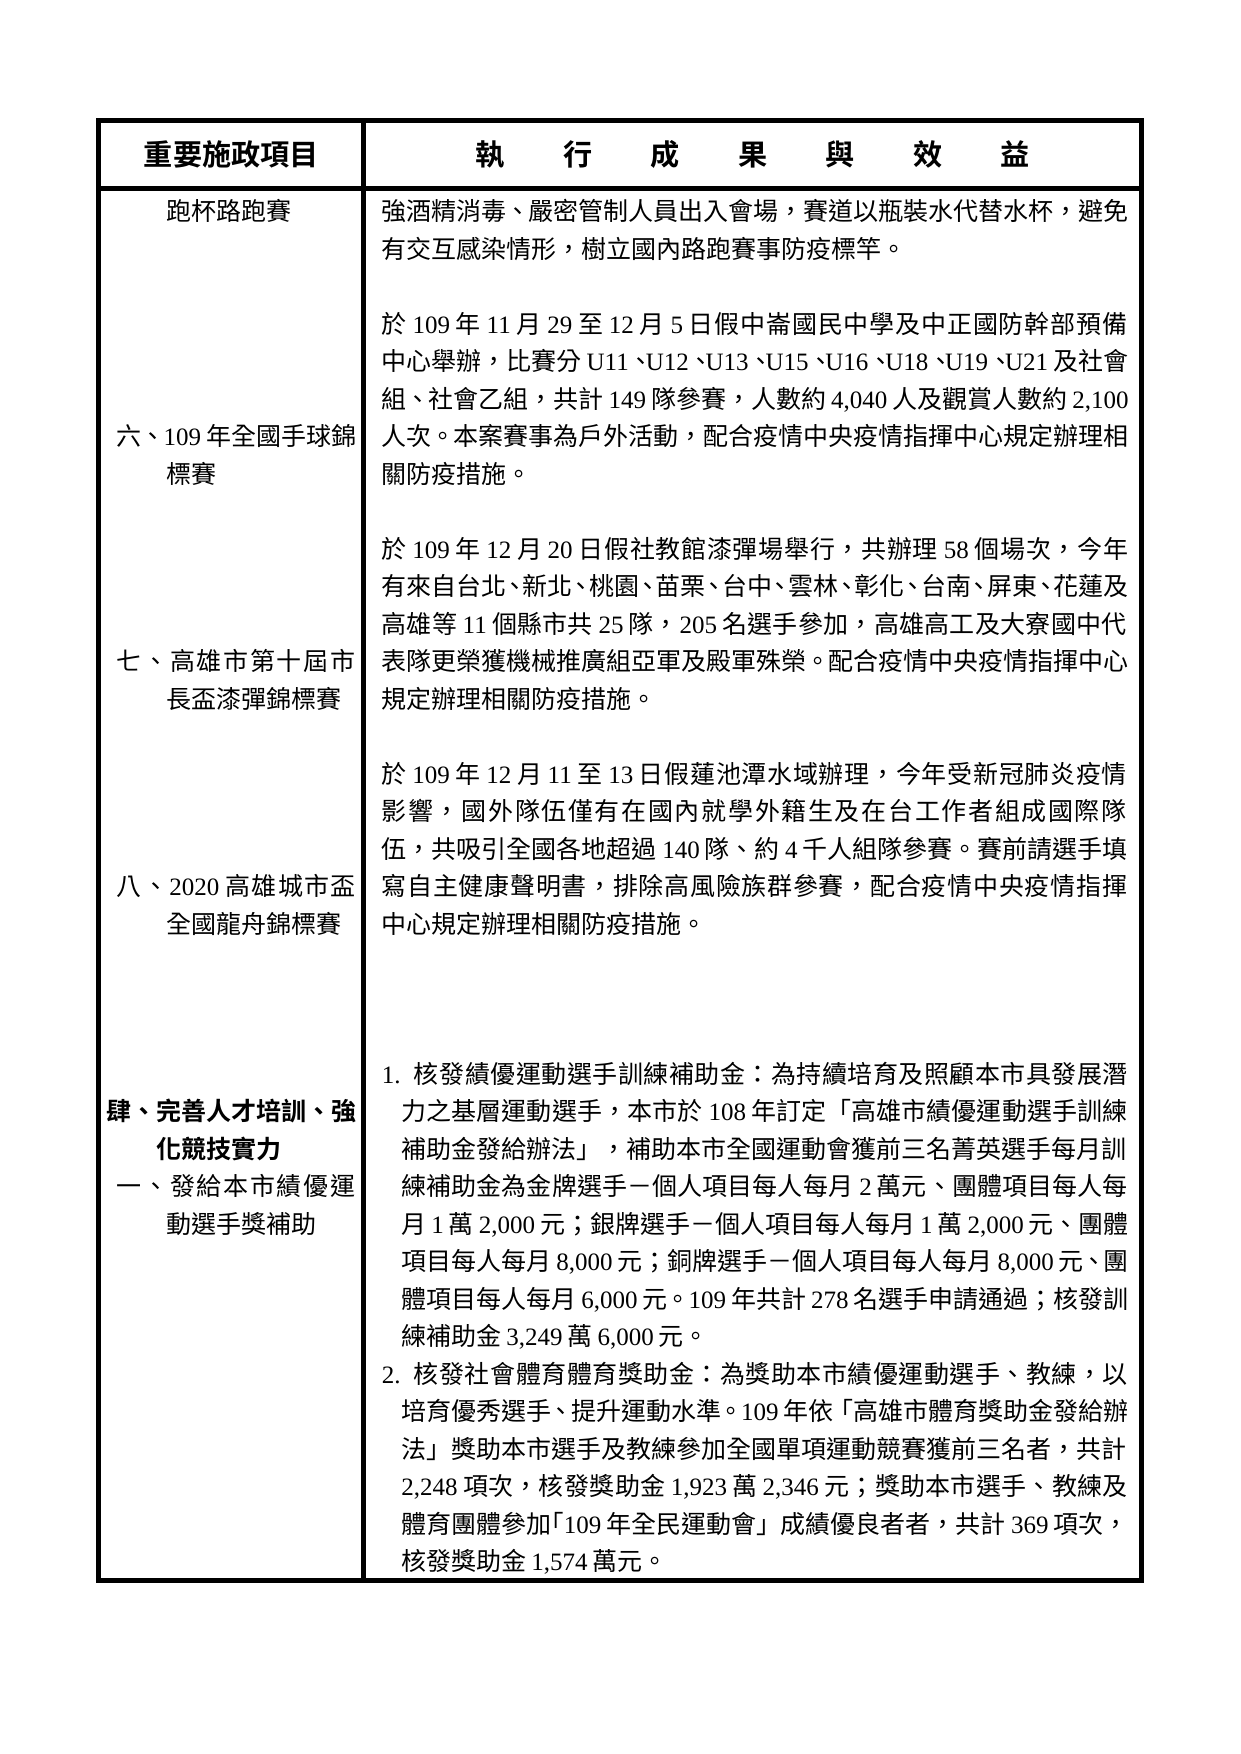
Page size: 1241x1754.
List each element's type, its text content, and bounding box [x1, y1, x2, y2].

table_header 執 行 成 果 與 效 益 [366, 123, 1139, 186]
table_cell 跑杯路跑賽 六、109年全國手球錦標賽 七、高雄市第十屆市長盃漆彈錦標賽 八、2020高雄城市盃全國龍舟錦標賽 肆、完善人才培訓、強化競技實力 一、發給本市績優運動選手獎補助 [101, 191, 361, 1578]
table_cell 運動發展局業於108年11月1日完成鳳山運動園區OT案第一期點交作業，目前由委外廠商進行營運管理羽球館、游泳池及體適能運動中心，為市府增加開發權利金計125萬，另每年為市府節省支出約2,105萬元，增加土地租金約630萬元及營運權利金約50萬元，合計每年為市府約創造2,785萬元產值；待鳳山體育館耐震補強工程驗收完成後著手辦理第二期點交作業，營運標的物包括網球場、溜冰場、服務中心及體育館；本營運移轉案不僅引進現代化經營管理概念，同時提升公共設施整體價值，未來可望進一步塑造運動產業聚落，帶動相關產業發展。 運動發展局並持續辦理東門游泳池、鳳山慢速壘球場、大寮游泳池、民生網球場、大社游泳池、前鎮游泳池、四維羽球及大坪頂運動園區壘球場委外營運，109年人力及維護支出共節省2,574萬元，並增加權利金收入226萬元。 高雄三民運動中心2.0 BOT先期規劃暨招商作業： (1)運動發展局前以三民區陽明溜冰場為基地評估辦理促參BOT「三民運動中心2.0」，經完成可行性評估為有條件可行，並獲財政部經費補助續行先期規劃及招商作業。惟受新冠肺炎疫情影響市場態勢改向與投資熱度降低以及本市運動中心政策目標調整，本案修正原可行性評估結果及財務條件後，投資熱度仍不樂觀。 (2)衡酌本案市場及財務達成整體自償性仍需相當條件，本案基地併行爭取教育部體育署興整建「全民運動館」經費，以最速完成提供市民健康、休閒、娛樂及生活機能兼備的全齡化複合式運動休閒場館為政策目標，作為基地開發利用之執行方針。 蓮池潭水域運動訓練中心OT可行性評估案： 蓮池潭曾為2009年世界運動會輕艇水球、滑水和龍舟項目比賽場地，現況為高雄市體育會龍舟、輕艇、帆船、划船委員會、看見臺灣基金會等單位作水域運動使用。為促進蓮池潭運動及觀光等產業發展，開拓多元水域運動文化體驗，以「本市蓮池潭水域運動訓練中心OT可行性評估」案，向財政部申請核定補助經費辦理。本案於110年2月底完成期末報告，經顧問公司綜合評估因本案財務不具可行性，爰本中心未來擬以採購法委外經營管理之方式，透過引入民間資源甄選優秀專業經營團隊投入營運，藉此提高運動場館使用效益與自償性，同時提升市民與遊客參與蓮池潭水域活動意願，帶動整體周邊區域發展。 小港、鹽埕運動中心BOT可行性評估案： 為促進優化高雄市小港區及鹽埕區之市民運動休閒環境與因應台灣高齡化社會之來臨，本案期以BOT之促參方式，透過民間參與公共建設興建結合全齡化運動設施及年長者安心托付日間照顧之場館，以提升市民之生活品質，促進市民健康及推廣全民運動。市府前向財政部申請促參前置作業補助，獲核准補助總經費193萬6,600元，核定補助174萬2,940元，本府自籌19萬3,660元；辦理「高雄市小港、鹽埕運動中心BOT案可行性評估計畫」。本案業於109年8月完成顧問標決標，刻正研擬可行性評估報告，預計110年4月完成期末報告，後依評估結果確認後續政策方向。 本市電競發展以運動、產業及教育等3大面向建構策略。未來本市電競運動發展，以培育選手、蓬勃賽事與活動及提升整體產值為核心策略，期以舉行各類賽事、辦理會展或活動等，擴散帶動電競相關軟硬體、活動策劃、行銷、傳播媒體等各行業於本市投入，串聯產官學加值運用導入，從而豐富活絡本市電競產業價值鏈，帶動本市電競產業蓬勃發展，打造高雄電競運動城市品牌。 辦理2020高雄電競嘉年華 首次舉辦電競嘉年華於109年12月11至13日假高雄電競館舉辦，活動內容包含電競賽事(特戰英豪、灌籃高手及英雄聯盟等)、主題市集(體感科技體驗、電競產業展示、電競教育推廣及表演活動等內容)及直播主培訓營等，電競賽事參賽選手達904人、主播培訓營本市計129位學生參與、主題市集參觀人數達10,964人次並配合疫情中央疫情指揮中心規定辦理相關防疫措施。 掌握本市擁有宜人氣候、物美價廉且交通便利等優勢，持續結合民間資源合辦國際或全國性參與式、觀賞性體育活動，同時吸引國外運動團隊至本市進行移地訓練，與其他相關領域結合，如醫療、住宿或觀光商圈。 韓國大學田徑隊移地訓練於109年1月23日至2月9日共計18天假中正運動場訓練，共計9位隊職員。 韓國職棒斗山熊隊二軍於109年2月20日至3月9日共計15天假立德棒球場進行移地訓練，共計46位隊職員。 韓國職棒培證英雄隊一軍於109年2月21日至3月9日共計15天假澄清湖棒球場進行移地訓練，共計56位隊職員。 辦理｢2020國際自由車環台公路大賽｣、｢2020 高雄市第 14 屆樹德超力盃全國羽球錦標賽｣、｢109 年高雄市第40 屆市長盃全國籃球錦標賽｣、｢高雄市左營109年全國城市盃長青籃球邀請賽｣、｢ 2020年FEI世界盃障礙超越馬術錦標暨第一場全國障礙超越馬術錦標賽｣、｢2020第五屆港都盃全國分級游泳錦標賽｣、「2020艾多美Run 2Life公益路跑」、「全國第64 屆和家盃排球錦標賽」、「2020港都盃全國田徑錦標賽」、「市長盃全國槌球錦標賽」、「市長盃太極拳錦標賽」、｢2020全國少年青少年桌球菁英賽-南區賽及獎金賽」、｢2020年第11屆高雄港都盃全國羽球錦標賽」、｢2020全國樂活盃桌球錦標賽」、｢2020年高雄市姥姥盃全國籃球錦標賽」、｢109年全國總統盃社會組桌球錦標賽」、｢109年全國手球錦標賽」、｢2020高雄電競嘉年華」、「109年全國SUP立式划槳公開賽｣、「2020高雄城市盃全國龍舟錦標賽｣、「109年高雄市議長盃全國西洋棋錦標賽｣、「109年理事長盃全國慢速壘球錦標賽｣、「高雄市第十屆市長盃全國漆彈錦標賽｣、「2020年第10屆高雄市主委盃全國滾球錦標賽」、「2020永慶盃路跑」、「第六屆高雄市舒跑杯路跑賽」、「漫威路跑-找回你的力量高雄場」計 1 場國際賽事、58場全國規模賽事及7場路跑活動，參與人次超過13萬人次，促進本市參與型、觀賞型運動經濟成長。 整修體育館、游泳池、羽球場及網球館等場館，並新建服務中心及運動中心，總經費3億6,934萬元，體育署核定補助1億8,000萬元，市府自籌1億8,934萬元；106年6月開工，現已完工並開放田徑場、羽球館、溜冰場、網球場、游泳池及運動中心，體育館耐震工程重新招標後，於109年7月6日開工，所需工期為135工作天，預計110年1月完工。 108年起陸續完成「高雄市立運動場館無障礙設施改善計畫」、「高雄國家體育場設施設備整建改善計畫」、「小港運動場排水暨銀髮族運動環境改造計畫」、「路竹體育園區運動場地設施更新改善計畫」等4案。 高雄國家體育場國家級400公尺田徑場設施設備修繕計畫：中華民國田徑協會再認證現場勘驗建議申請補助，針對100公尺起點暨110高欄第一欄架區、標槍助跑區、撐竿跳助跑區、跳遠暨三級跳助跑區及400M跑道標準田徑場等項目進行改善；總經費計558萬6,743元，體育署補助391萬元、市府自籌167萬6,743元，109年4月驗收完成並取得中華民國田徑協會再認證證書。 蓮池潭艇庫暨周遭設施整建計畫：重建蓮池潭艇庫、整合民眾服務、教育導覽、賽務行政及商業功能等複合式艇庫，並改造周圍碼頭及親水平台等環境美化，另購置更新龍舟及相關船隻設備，完善蓮池潭水域運動設施及環境改造。總經費1億1,200萬元，體育署核定補助7,840萬元，市府自籌3,360萬元；業於108年4月24日開工、109年10月完工。 陽明網球中心中央球場整體改造計畫：為使陽明網球中心能因應辦理國內外重要網球賽事，重新檢討全區使用定位及營運方向，規劃中央球場室內空間改造、球場地坪更新、看臺地坪防水、觀眾椅更新、無障礙設施改善及商業空間規劃，整合賽事、商業及無障礙環境整體規劃改造。總經費1億3,650萬元，體育署核定補助9,555萬元，市府自籌4,095萬元，預計110年10月完工。 立德棒球場設施改善計畫：為完善場地設施環境暨辦理2020年亞洲青年棒球錦標賽及符合相關賽事使用需求辦理球場設施整修，規劃球場草皮更新、噴灌設備更新、養護機具購置、計分板設備更新、增設風雨式牛棚及無障礙設施改善等，改善棒球場設施環境，提供球員完善訓練及比賽場地。總經費3,800萬元，體育署核定補助2,660萬元，市府自籌1,140萬元；110年1月完工。 茄萣運動公園整體改造計畫：為改善茄萣運動公園設施環境，規劃既有籃球場整修、既有紅土網球場改建為壓克力地坪符合當地使用管理、新設排球場，另將搭配民間廠商租賃建置太陽能發電鋼棚改造為風雨球場，提供民眾舒適的運動環境，總經費計1,200萬元，體育署核定補助840萬元，市府自籌360萬元，預計110年8月完工。 其中高雄國家體育場場內指示標設計榮獲2020德國紅點設計大獎「品牌與傳達設計」獎項；蓮池潭水域運動中心榮獲2020城市工程品質金質獎。 109年度零星整修工程編列946萬8,000元，辦理左營活動中心羽球場地墊、照明設備及辦公室窗簾更新；中正運動場既有電梯1座更新、大廳懸牆壁滲水改善及司令台防水工程；中正技擊館東館既有電梯1座及售票櫃台更新；旗津游泳池既有圍牆拆除、基礎路面修平及無障礙設施設備，已於109年11月18日竣工。 國際游泳池設施改善計畫：為完善國際游泳池作為國際賽事及選手訓練場地，盤整泳池、屋頂漏水、照明、跳水台、賽務空間及廁所等設施，規劃整體設備更新、空間改造及無障礙設施改善，提供民眾優質運動環境，總經費計9,800萬元，於109年9月30日提送體育署申請補助經費，該署12月16日現勘審查，後續依審查意見修正計畫報署審查。 中正運動場田徑跑道更新計畫：為辦理中正運動場田徑場損壞全面更新，提供民眾優質運動環境，總經費計2,980萬元，於109年9月30日提送體育署申請補助經費，該署12月16日現勘審查，後續依審查意見修正計畫報署審查。 青少年運動園區籃球場屋頂漏水改善更新計畫：為改善青少年運動園區籃球場屋頂漏水，提供民眾優質運動環境，總經費計2,500萬元，於109年9月30日提送體育署申請補助經費，該署12月16日現勘審查，後續依審查意見修正計畫報署審查。 陽明網球中心整體規劃暨中央球場風雨式屋頂新設計畫：為完善陽明網球中心設施環境，新設中央球場風雨式屋頂及調整外圍球場，使符合國際賽事需求及提供民眾優質運動環境，總經費計2億909萬元，於109年9月30日提送體育署申請補助經費，待該署審查中。 楠梓自由車場拆除新建風雨式250m自由車場計畫：自由車場賽道為333m已不符合目前國際標準250m，為完善選手訓練環境，符合國際標準賽事場地，規劃楠梓自由車場拆除新建風雨式250m自由車場，總經費計4億6,406萬元，於109年9月30日提送體育署申請補助經費，待該署審查中。 高雄國家體育場設施設備整修計畫：場館落成至今12年餘，各項硬體設施設備面臨使用年限到期，以及設備老舊需汰換等問題(包含中央空調、資訊通信、機電、鋼構脫漆、室內空間漏水等)，規劃改善高雄國家體育場設施設備環境，計有機電設備損壞、場內監控設備老舊、生態土坡流失、場內外草皮整理、籃球場增設雨遮、防火門汰換等等作為整修改善方向，總經費計2億4,515萬6,300元，於109年9月30日提送體育署申請補助經費，待該署審查中。 大寮運動公園游泳池設施改造計畫：為改善大寮游泳池設施環境，盤整泳池、地坪、過濾設備、辦公空間及廁所等設施，規劃整體設備更新、空間改造及無障礙設施改善，提供民眾優質運動環境，總經費計7,680萬元，於109年9月30日提送體育署申請補助經費，待該署審查中。 楠梓文中足球場新建計畫：配合體育署推動足球企業聯賽、建立主客場制政策，以計畫基地為中心推動企業聯賽、各級賽事及移訓，促進相關產業，於楠梓區新建1座11人制天然草皮足球場、新建1座11人制人工草皮足球場(可分為2座8人制足球場地)；1棟3層樓附屬設施建築物、停車場及園區綠美化工程。計畫總經費3億5,413萬元，體育署核定補助2億3,800萬元，市府自籌1億1,613萬1,761元，已於109年8月開工，預訂110年8月完工。 依據本市各區人口數及密度、交通易達、土地條件、市場需求、財源等綜整評估規劃運動中心，採多項策略同時進行。目前除已提供服務之鳳山運動中心並預計於110年12月完善整體園區設施環境，另2處中正技擊館整建、高雄國家體育場尾翼空間利用預計110年下半年委外營運，3處爭取體育署補助設置，另同時利用校園開放、活化公有空間、與捷運進行聯合開發及社會住宅合建陸續進行，並按進度逐年編列預算。評估區域將陸續視市府政策及運動中心規劃設置條件研議，空間規劃除納入民眾喜愛的健身房、多功能教室、球場等運動項目，也會配合本市運動發展項目廣納在地民意需求意見。 本市運動中心規劃設置策略及內容如下： (1)完善鳳山運動園區、引進民間資源委外：鳳山體育館耐震補強工程預計110年3月底完工驗收、待完工後將連同其他設施點交委外廠商、完成全區委外，為本市運動場館產業重要里程碑；另田徑場地下停車場工程預計110年12月底完工。 (2)活化公有空間再利用：110年編列2,500萬元規劃、整建及200萬元委外作業經費，優先整建中正技擊館2樓增設行政辦公室、5樓改建為飛輪教室、瑜珈教室、TRX教室、健身房，預計110年10月委外營運；高雄國家體育場尾翼空間利用設置健身房、瑜珈等多功能教室、體適能訓練場並結合戶外籃球場整體委外規劃，期提供更親民休閒運動功能，預計110年6月營運。 (3)爭取體育署補助興建OT營運-全民運動館：已盤點數處適合興建全民運動館，並於109年11月30日將興建計畫送交體育署，希爭取前瞻建設基礎計畫經費補助興建至少3處全民運動館。本府已先行啟動規劃設計作業，預計111年3月動土。 (4)開放校園空間：盤點多區學校空間規劃為健身房、韻律教室等，結合校內綜合球場或羽球場、游泳池等體育設施，整體委外民間業者經營，提高使用效率及節省經費。 (5)促參新建(民間新建經營)、引進民間投資：積極爭取財政部補助運動中心BOT案促參作業，110年編列作業經費405萬元。預計於110年4月完成小港運動中心及鹽埕運動中心可行性評估。 (6)捷運共構聯合開發及社會住宅合建：將規劃延伸、新設之捷運沿線路網進行聯合開發，由運動發展局、捷運局積極評估規劃；另結合都市發展局新建社會住宅空間內提供多元公共服務，運動中心即為其中一環。 楠梓游泳池整合新建全民運動館計畫：為完善楠梓區運動環境，配合教育部體育署推動全民運動館計畫，規劃楠梓游泳池整合新建全民運動館，總經費計4億7,600萬元，於109年11月30日提送體育署申請補助經費，待該署審查中。 陽明溜冰場拆除新建全民運動館計畫：為完善三民區運動環境，配合教育部體育署推動全民運動館計畫，規劃陽明溜冰場拆除新建全民運動館，總經費計5億5,500萬元，於109年11月30日提送體育署申請補助經費，待該署審查中。 小港森林公園新建全民運動館計畫：為完善小港區運動環境，配合教育部體育署推動全民運動館計畫，規劃小港森林公園新建全民運動館，總經費計4億7,500萬元，於109年11月30日提送體育署申請補助經費，待該署審查中。 橋頭竹林輪椅夢公園整合新建全民運動館計畫：為完善橋頭區運動環境，配合教育部體育署推動全民運動館計畫，規劃橋頭竹林輪椅夢公園整合新建全民運動館，總經費計3億500萬元，於109年11月30日提送體育署申請補助經費，待該署審查中。 三民游泳池、網球場整合新建全民運動館計畫：為完善三民區運動環境，配合教育部體育署推動全民運動館計畫，規劃三民游泳池、網球場整合新建全民運動館，總經費計2億5,200萬元，於109年11月30日提送體育署申請補助經費，待該署審查中。 鹽埕活動中心舊址新建全民運動館計畫：為完善鹽埕區運動環境，配合教育部體育署推動全民運動館計畫，規劃鹽埕活動中心舊址新建全民運動館，總經費計2億3,900萬元，於109年11月30日提送體育署申請補助經費，待該署審查中。 規劃高雄都會公園捷運站高架橋下道路用地面積約3,000平方公尺設置極限(滑板)場，設施含平杆、斜坡道、階梯、三面台、斜竿等，總經費2,600萬元。109年9月30日提送補助計畫書向體育署申請補助經費，110年1月4日體育署進行複審並依據體育署複審意見修正計畫書內容，持續積極向體育署爭取經費中。 規劃林園區公11部分用地設置戶外4面紅土簡易網球場，經費預計2,905萬7,787元，主要項目為3公尺高度圍網、4面網球場、夜間照明、自動灑水設備、男女簡易廁所及簡易管理室、周邊綠美化等，本府運發局分別於109年5月6日、9月30日提送計畫向體育署爭取補助經費，110年1月4日體育署進行複審，持續積極向體育署爭取補助經費。 楠梓區德民路與捷運交叉口旁道路用地(楠梓段二小段114號)，面積約7,086平方公尺新建風雨式籃球場，刻正辦理道路用地變更體育場用地作業，預計110年12月完成變更。 運動發展局轄管運動場館共65處，除32處為自管外，依據本市運動場地認養辦法辦理場地認養，由在地體育團體或企業認養開放市民使用之場地，以提高管理績效及場地使用率，目前民間團體認養運動場館計6處：三民木球場、三民槌球場、岡山槌球場、三民羽球場及鳳西溜冰場及路竹體育園區沙灘巧固球場。 為促進民間參與運動場館經營，持續評估所屬運動場館委外經營管理或透過促參由民間參與經營之可能性，目前依「政府採購法」辦理委外運動場館計有8處，分為民生網球場、大寮游泳池、大社游泳池、東門游泳池、前鎮游泳池、四維羽球場、鳳山慢速壘球場及大坪頂運動公園壘球場；及「促進民間參與公共建設法」由民間參與經營計有鳳山運動園區3場館及高雄市現代化綜合體育館(又稱高雄巨蛋)等4處，合計共11處。另有5處刻正辦理促進民間參與公共建設前置作業中，計有陽明溜冰場基地、立德棒球場、蓮池潭水域運動中心、小港運動中心及鹽埕運動中心等。 為活化場館、提高場館使用率及使場館得以就近獲得妥適維護管理，目前由機關學校代管運動場館計中正壘球場、勞工壘球場、陽明棒球場等16處。 為掌握各場館營運狀況並提升服務品質，依自管、認養、委外及代管不同經管樣態，除落實自主管理外，並訂定自管業務檢核計畫，以及認養、委外及代管訪視計畫，並配合不定時訪視，有效落實場館管理。另依據體育署訂定之「公共運動設施設置及管理辦法」，每年辦理本市轄區內公共運動設施營運管理維護情形之考核。 場館導覽服務：109年申請導覽場次及人數共計14場438人。 辦理活動統計：109年辦理「2020台灣企業甲級足球聯賽」、「高雄市中等學校運動會」、「2020港都盃全國中等學校田徑錦標賽暨公開賽」、「2020高雄市第一屆港都盃幼兒平衡車錦標賽」、「見築百講-伊東豊雄經典建築之旅-世運主場館」、「2020台灣木蘭女子足球聯賽」、「2020臺灣青年足球聯賽」、「2020 HLK聯盟春季滑布車錦標賽」、「模擬東京奧運對抗賽」、「109年全國大專院校運動會」、「健身工廠盃-幼兒足球錦標賽」等活動，類型含運動、教育講座等多元化活動，計76場次活動，共94,287人次參與活動。 使用人數統計：109年假日來場人數231,027人次、非假日來場353,050人次，總計584,077人次，其中參加各項活動94,027人次。 於109年7月12至15日、8月18至20日假五甲國小辦理，比賽分9、10、11、12、15歲等男女10組，參賽人數約4,504人，觀賞人數約4,700人次，配合疫情中央疫情指揮中心規定辦理相關防疫措施。 於109年8月24至30日假小港區亞柏會館舉行，比賽組別計有社會組、大專組及學生組，本屆參賽人數降低為3,030人，配合疫情中央疫情指揮中心規定辦理相關防疫措施。 於109年9月6日、12至13日假岡山環保公園甲、乙球場及國慶青埔棒球場舉行，總共吸引60隊約2,000名喜好慢速壘球的民眾參加，配合疫情中央疫情指揮中心規定辦理相關防疫措施。 於109年9月19至20日假五甲國小舉辦，本賽事自99年起舉辦迄今已邁入第11屆，比賽分團體賽、個人及雙打組，參賽人數約1,800人，參觀人次約3,600人次，配合疫情中央疫情指揮中心規定辦理相關防疫措施。 於109年10月18日假夢時代購物中心前時代大道舉行，報名人數達1萬4千人。舒跑杯秉持著「守護全民健康」之宗旨，因應新冠肺炎疫情，更積極推動多項防疫措施。從賽前要求填報參賽者自主健康聲明書，賽事當日進行實名制登記入場、紅外線體溫量測站、口罩發放、加強酒精消毒、嚴密管制人員出入會場，賽道以瓶裝水代替水杯，避免有交互感染情形，樹立國內路跑賽事防疫標竿。 於109年11月29至12月5日假中崙國民中學及中正國防幹部預備中心舉辦，比賽分U11、U12、U13、U15、U16、U18、U19、U21及社會組、社會乙組，共計149隊參賽，人數約4,040人及觀賞人數約2,100人次。本案賽事為戶外活動，配合疫情中央疫情指揮中心規定辦理相關防疫措施。 於109年12月20日假社教館漆彈場舉行，共辦理58個場次，今年有來自台北、新北、桃園、苗栗、台中、雲林、彰化、台南、屏東、花蓮及高雄等11個縣市共25隊，205名選手參加，高雄高工及大寮國中代表隊更榮獲機械推廣組亞軍及殿軍殊榮。配合疫情中央疫情指揮中心規定辦理相關防疫措施。 於109年12月11至13日假蓮池潭水域辦理，今年受新冠肺炎疫情影響，國外隊伍僅有在國內就學外籍生及在台工作者組成國際隊伍，共吸引全國各地超過140隊、約4千人組隊參賽。賽前請選手填寫自主健康聲明書，排除高風險族群參賽，配合疫情中央疫情指揮中心規定辦理相關防疫措施。 核發績優運動選手訓練補助金：為持續培育及照顧本市具發展潛力之基層運動選手，本市於108年訂定「高雄市績優運動選手訓練補助金發給辦法」，補助本市全國運動會獲前三名菁英選手每月訓練補助金為金牌選手－個人項目每人每月2萬元、團體項目每人每月1萬2,000元；銀牌選手－個人項目每人每月1萬2,000元、團體項目每人每月8,000元；銅牌選手－個人項目每人每月8,000元、團體項目每人每月6,000元。109年共計278名選手申請通過；核發訓練補助金3,249萬6,000元。 核發社會體育體育獎助金：為獎助本市績優運動選手、教練，以培育優秀選手、提升運動水準。109年依「高雄市體育獎助金發給辦法」獎助本市選手及教練參加全國單項運動競賽獲前三名者，共計2,248項次，核發獎助金1,923萬2,346元；獎助本市選手、教練及體育團體參加｢109年全民運動會」成績優良者者，共計369項次，核發獎助金1,574萬元。 109年4月29日與小港醫院合作續約高雄市優秀選手運動傷害防護體系，小港醫院以專業團隊照護模式提供包括單一門診、復健科特別訓練門診、全國運動會隨隊緊急醫療、舉辦傷害防護課程等4大面向服務。 為完善各運動種類選手優質醫療照護服務，今年服務對象更擴大提供至全民運動會第一類前三名選手，小港醫院提供多項專屬服務，包含跨專業團隊整合醫療模式、享免掛號費優惠、專人專線預約等便利服務，以及提供經濟弱勢優秀選手部分醫療補助等，讓選手無後顧之憂的進行訓練和競賽。 運動發展局與小港醫院於109年11月18日共同辦理本市優秀選手運動傷害防護研習暨震波講座，計約80名選手及教練參與。 於109年10月17至22日假花蓮縣圓滿結束，本市代表隊共約859人(選手約706人、隊職員約153人)，自109年3月起陸續展開代表隊遴選作業，推出最佳奪牌陣容，為本市爭取最高榮耀。亦首次比照全國運動會選手，規劃全民運選手培訓計畫(高雄市競技起飛計畫)及納入小港醫院運動傷害防護計畫內，本市108年新修正「高雄市體育獎助金發給辦法」，不僅提高全民運動會第二類選手第二、三名競賽獎助金，亦加發連勝獎助金、破紀錄獎助金等，體育團體輔導本市選手參加全民運動會獲競賽種類或縣市總成績前三名者，亦得申請團體獎助金，完善全民運培訓、獎勵制度。 本屆在健力、滑輪溜冰、柔術、水上救生等傳統強項表現最優，其中健力項目謝宗庭選手再度超越自己成績，三破大會、全國與亞洲等紀錄，完成11連霸；而男女滑輪溜冰長桿曲棍球榮獲雙料金牌、室內拔河600公斤級、沙灘手球女子組、原野射箭裸弓組等亦成功奪金，至於民俗體育男子組跳繩限時計次則以568次破全國紀錄摘下金牌，本市代表隊頻破大會及全國紀錄。109年全民運動會本市共獲33金、35銀、34銅，總獎牌榜榮膺「司法院院長獎（全國第五名）」，本屆金牌數及總獎牌數皆超越上屆。 邁入第40年的高雄市體育季，已轉型為高雄運動品牌賽事大賞，以「高雄‧運動之城」為意象，凸顯各項品牌賽事特色，推廣全民共同參與的健康運動系列活動，賽事網羅具歷史文化意義，也具競賽的觀賞性以及適合闔家參與的運動賽事等本市知名賽事，共計15項活動。辦理針對幼兒族群的港都盃幼兒平衡車錦標賽、高競技性的全國第64屆和家盃排球錦標賽、港都盃全國田徑錦標賽、港都盃全國羽球錦標賽、第41屆全國東昇盃軟式網球錦標賽、高雄電競嘉年華、高雄城市盃全國龍舟錦標賽，適合銀髮族的市長盃槌球錦標賽、市長盃太極拳賽、全國港都盃國武術錦標賽，專為身障人士辦理永達盃高雄國際輪椅網球公開賽活動，有適合市民參與的高雄市長盃慢速壘球城市對抗賽、全國樂活盃桌球錦標賽、高雄市全民運動嘉年華、高雄市舒跑杯路跑賽等。 受疫情影響，前述15項活動約估6萬5千人次參加。 運動發展局制定「受理申請路跑活動審查計畫」審查路跑活動，並提供健行活動行政協助，109年由運動發展局提供行政協助計有「2020艾多美Run 2 Life 公益路跑」、「2020 高雄 IVV 親子健行」、「2020永慶盃路跑」、「高雄市第六屆舒跑杯路跑賽」、「2020世界骨鬆日健康路跑」、「漫威路跑-找回你的力量高雄場」、「2020鬼滅之刃全集中路跑-高雄場」、「2020 DADA RUN全國半程馬拉松-高雄場」、「2020旗山美濃馬拉松」、「高雄山城100K超級馬拉松」及「2020防毒馬拉松」計11場次，參與人數預估計55,538人次。 配合教育部體育署推動運動i臺灣計畫，補助總經費2,190萬元，結合本市相關局處、體育總會、各區體育會、各級學校及民間體育團體等相關單位，參與對象涵蓋青少年、身心障礙者、婦女、銀髮族、原住民、新住民和各行業別職工，109年計約12萬參與人次。 本府運動發展局持續與本市大專院校共同辦理銀髮族競爭運動樂活、巡迴運動指導團及運動熱區等三項專案，主動出擊至本市樂齡中心、老人服務中心、社區據點及本市轄管運動場地，辦理運動推廣活動、運動指導班、運動知能、體適能健康諮詢及觀念講座等。109年共辦理214場次課程，提升銀髮族運動參與意願，型塑高齡樂活運動環境，銀髮族參與人次約21,000人次。 配合國人從事運動習慣、新興運動風氣及本市運動場館種類，定期辦理羽球、體適能瑜珈、燃脂有氧等各項運動訓練班，提供市民平價多元運動教學課程。109年共辦理21班，合計367人次報名參加。 109年7月至8月辦理游泳教學訓練營，共開設20班兒童班、255班普通班，總計招收2,612人次參加。結訓後，鼓勵學員參加游泳能力認證，並依據教育部「全國中、小學學生游泳與自救能力基本指標」核發予417名學員游泳能力認證。 因應新冠肺炎疫情，多項體育活動延至下半年舉辦，109年輔導及補助體育團體辦理190項活動，補助經費約1,181萬元，約10萬人次參與活動。 於109年1月5日假高雄國家體育場籃球場辦理「2020高雄運動品牌賽事大賞-第一屆港都盃幼兒平衡車錦標賽」，運動發展局邀請家長們帶著孩子走出戶外，享受一場具備「力」與「萌」的精彩活動，共有約500名學童報名參與，期望藉由滑步車的活動，讓孩童建立良好的體能基礎。 [366, 191, 1139, 1578]
table_header 重要施政項目 [101, 123, 361, 186]
